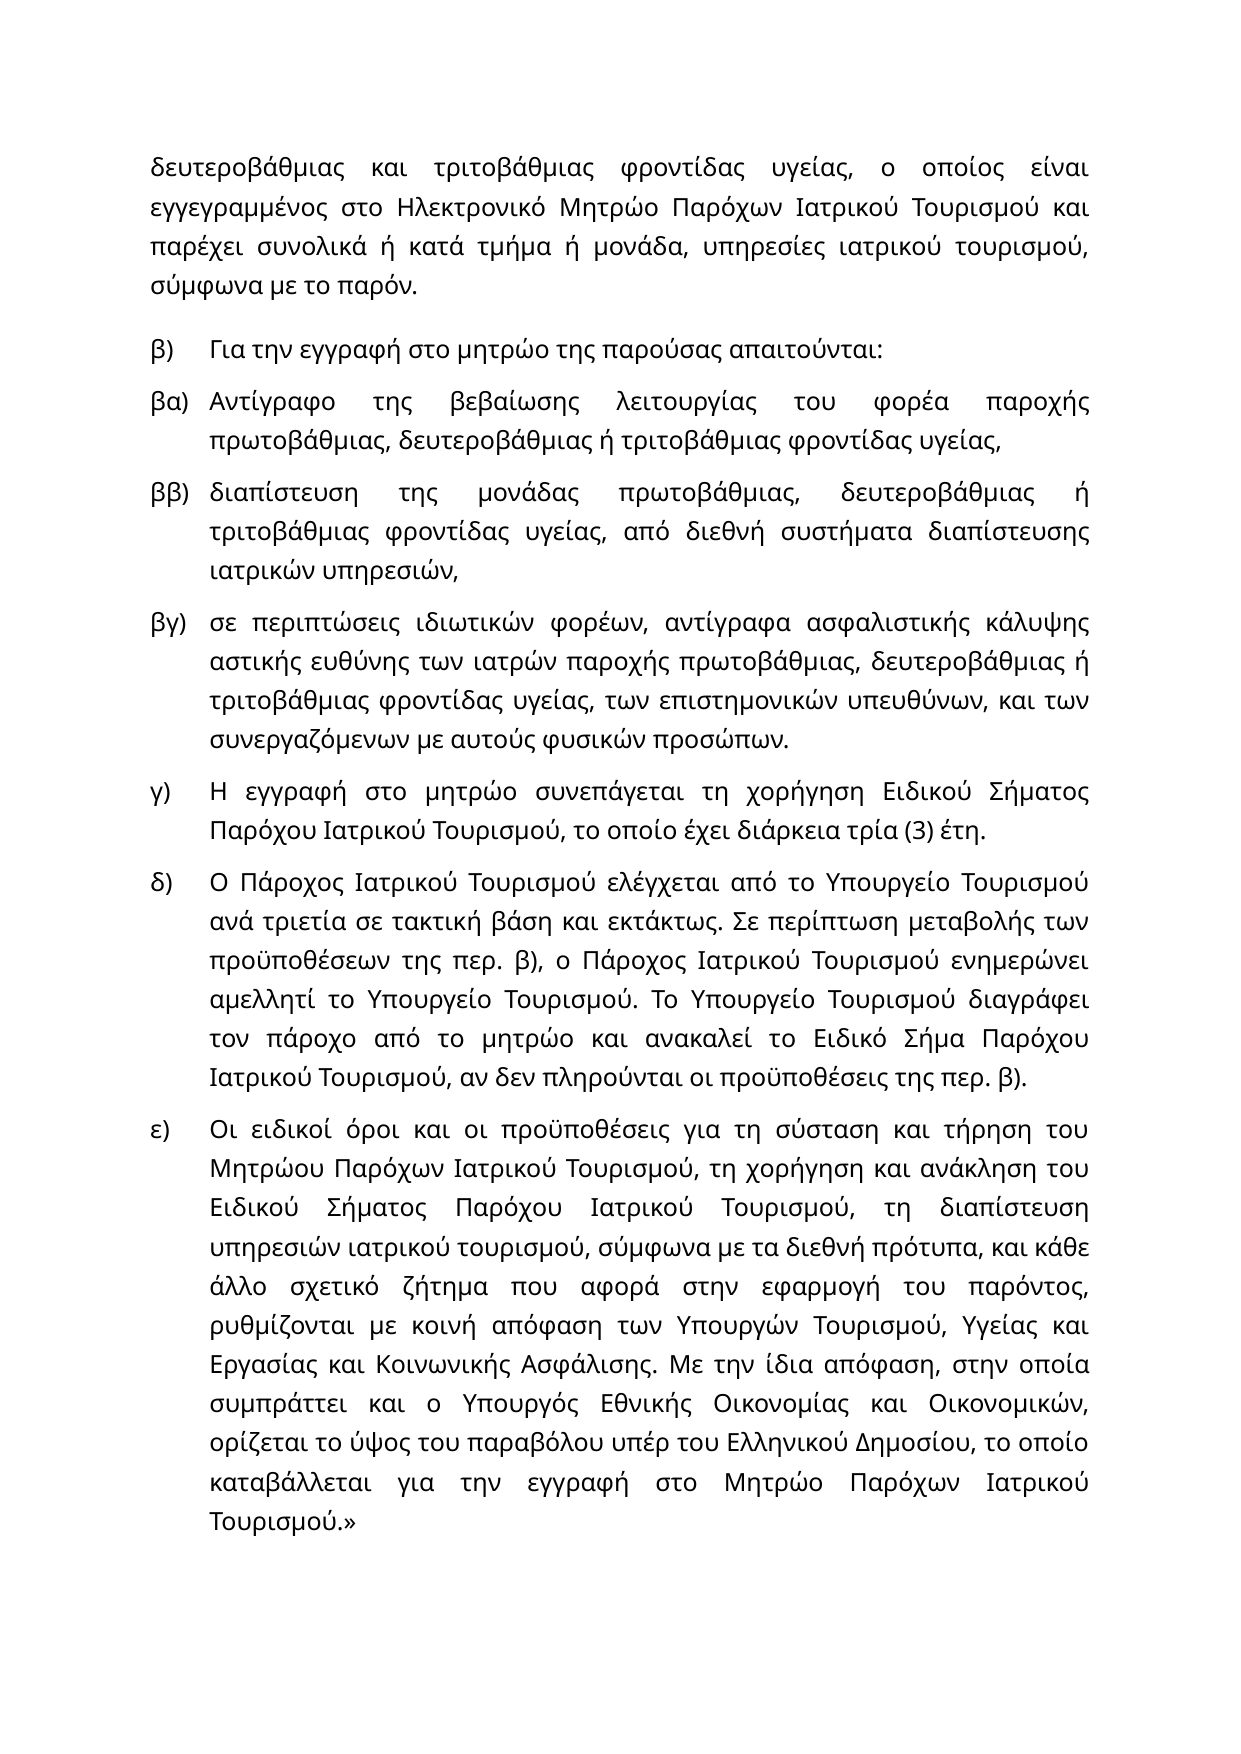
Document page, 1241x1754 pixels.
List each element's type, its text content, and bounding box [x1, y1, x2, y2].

list β) Για την εγγραφή στο μητρώο της παρούσας απαιτούνται: [150, 332, 1090, 366]
list βα) Αντίγραφο της βεβαίωσης λειτουργίας του φορέα παροχής πρωτοβάθμιας, δευτεροβάθμιας ή τριτοβάθμιας φροντίδας υγείας, [150, 383, 1090, 457]
list βγ) σε περιπτώσεις ιδιωτικών φορέων, αντίγραφα ασφαλιστικής κάλυψης αστικής ευθύνης των ιατρών παροχής πρωτοβάθμιας, δευτεροβάθμιας ή τριτοβάθμιας φροντίδας υγείας, των επιστημονικών υπευθύνων, και των συνεργαζόμενων με αυτούς φυσικών προσώπων. [150, 604, 1090, 756]
list ε) Οι ειδικοί όροι και οι προϋποθέσεις για τη σύσταση και τήρηση του Μητρώου Παρόχων Ιατρικού Τουρισμού, τη χορήγηση και ανάκληση του Ειδικού Σήματος Παρόχου Ιατρικού Τουρισμού, τη διαπίστευση υπηρεσιών ιατρικού τουρισμού, σύμφωνα με τα διεθνή πρότυπα, και κάθε άλλο σχετικό ζήτημα που αφορά στην εφαρμογή του παρόντος, ρυθμίζονται με κοινή απόφαση των Υπουργών Τουρισμού, Υγείας και Εργασίας και Κοινωνικής Ασφάλισης. Με την ίδια απόφαση, στην οποία συμπράττει και ο Υπουργός Εθνικής Οικονομίας και Οικονομικών, ορίζεται το ύψος του παραβόλου υπέρ του Ελληνικού Δημοσίου, το οποίο καταβάλλεται για την εγγραφή στο Μητρώο Παρόχων Ιατρικού Τουρισμού.» [150, 1112, 1090, 1537]
text δευτεροβάθμιας και τριτοβάθμιας φροντίδας υγείας, ο οποίος είναι εγγεγραμμένος στο Ηλεκτρονικό Μητρώο Παρόχων Ιατρικού Τουρισμού και παρέχει συνολικά ή κατά τμήμα ή μονάδα, υπηρεσίες ιατρικού τουρισμού, σύμφωνα με το παρόν. [150, 150, 1090, 302]
list δ) Ο Πάροχος Ιατρικού Τουρισμού ελέγχεται από το Υπουργείο Τουρισμού ανά τριετία σε τακτική βάση και εκτάκτως. Σε περίπτωση μεταβολής των προϋποθέσεων της περ. β), ο Πάροχος Ιατρικού Τουρισμού ενημερώνει αμελλητί το Υπουργείο Τουρισμού. Το Υπουργείο Τουρισμού διαγράφει τον πάροχο από το μητρώο και ανακαλεί το Ειδικό Σήμα Παρόχου Ιατρικού Τουρισμού, αν δεν πληρούνται οι προϋποθέσεις της περ. β). [150, 864, 1090, 1094]
list ββ) διαπίστευση της μονάδας πρωτοβάθμιας, δευτεροβάθμιας ή τριτοβάθμιας φροντίδας υγείας, από διεθνή συστήματα διαπίστευσης ιατρικών υπηρεσιών, [150, 474, 1090, 587]
list γ) Η εγγραφή στο μητρώο συνεπάγεται τη χορήγηση Ειδικού Σήματος Παρόχου Ιατρικού Τουρισμού, το οποίο έχει διάρκεια τρία (3) έτη. [150, 773, 1090, 847]
